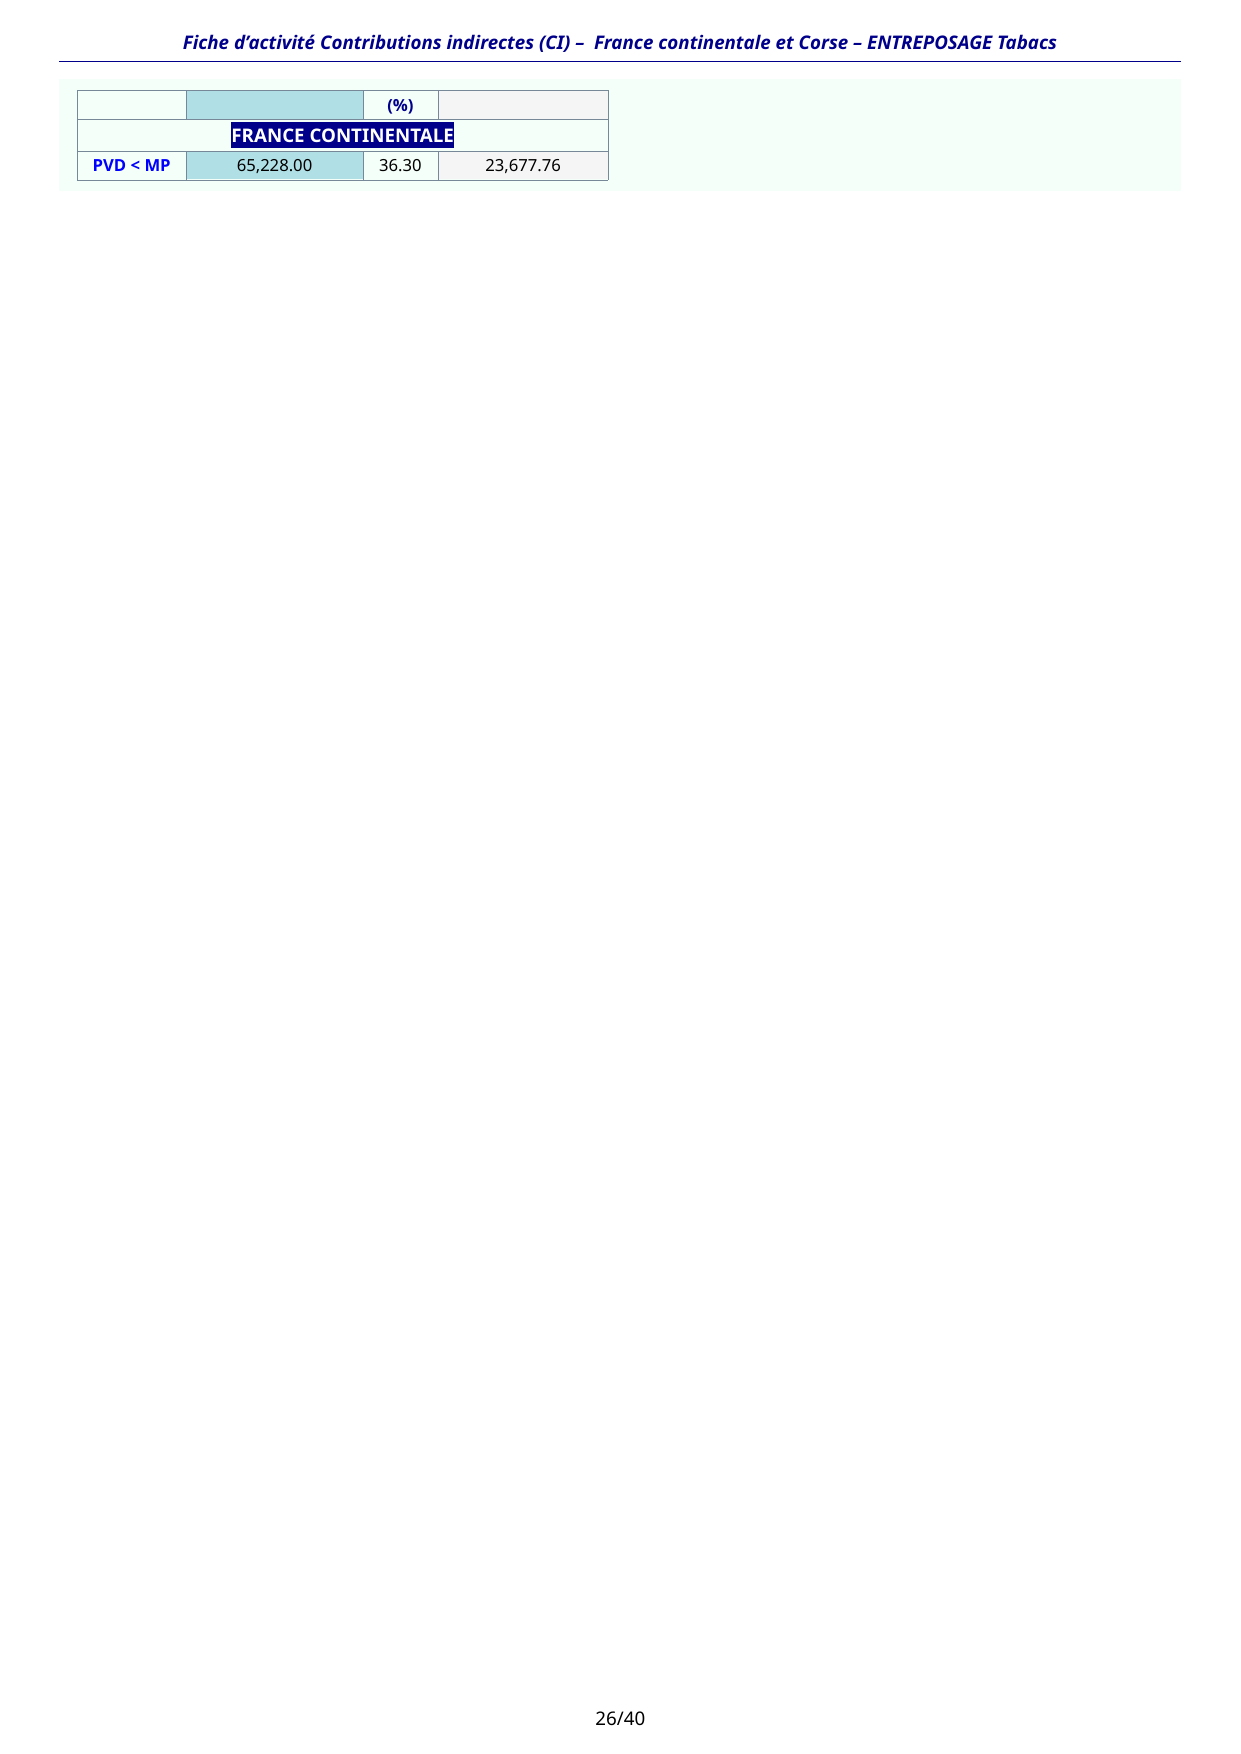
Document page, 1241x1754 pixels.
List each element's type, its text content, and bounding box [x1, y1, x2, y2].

table_cell [59, 79, 1181, 191]
table_cell PVD < MP [78, 152, 186, 179]
table_header [620, 85, 1175, 185]
table_cell 23 677,76 [439, 152, 608, 179]
table_cell 65 228,00 [187, 152, 363, 179]
table_cell 36,30 [364, 152, 438, 179]
table_cell (%) [364, 91, 438, 119]
table_cell [187, 91, 363, 119]
table_header [65, 85, 620, 185]
table_cell FRANCE CONTINENTALE [78, 120, 608, 151]
table_cell [439, 91, 608, 119]
